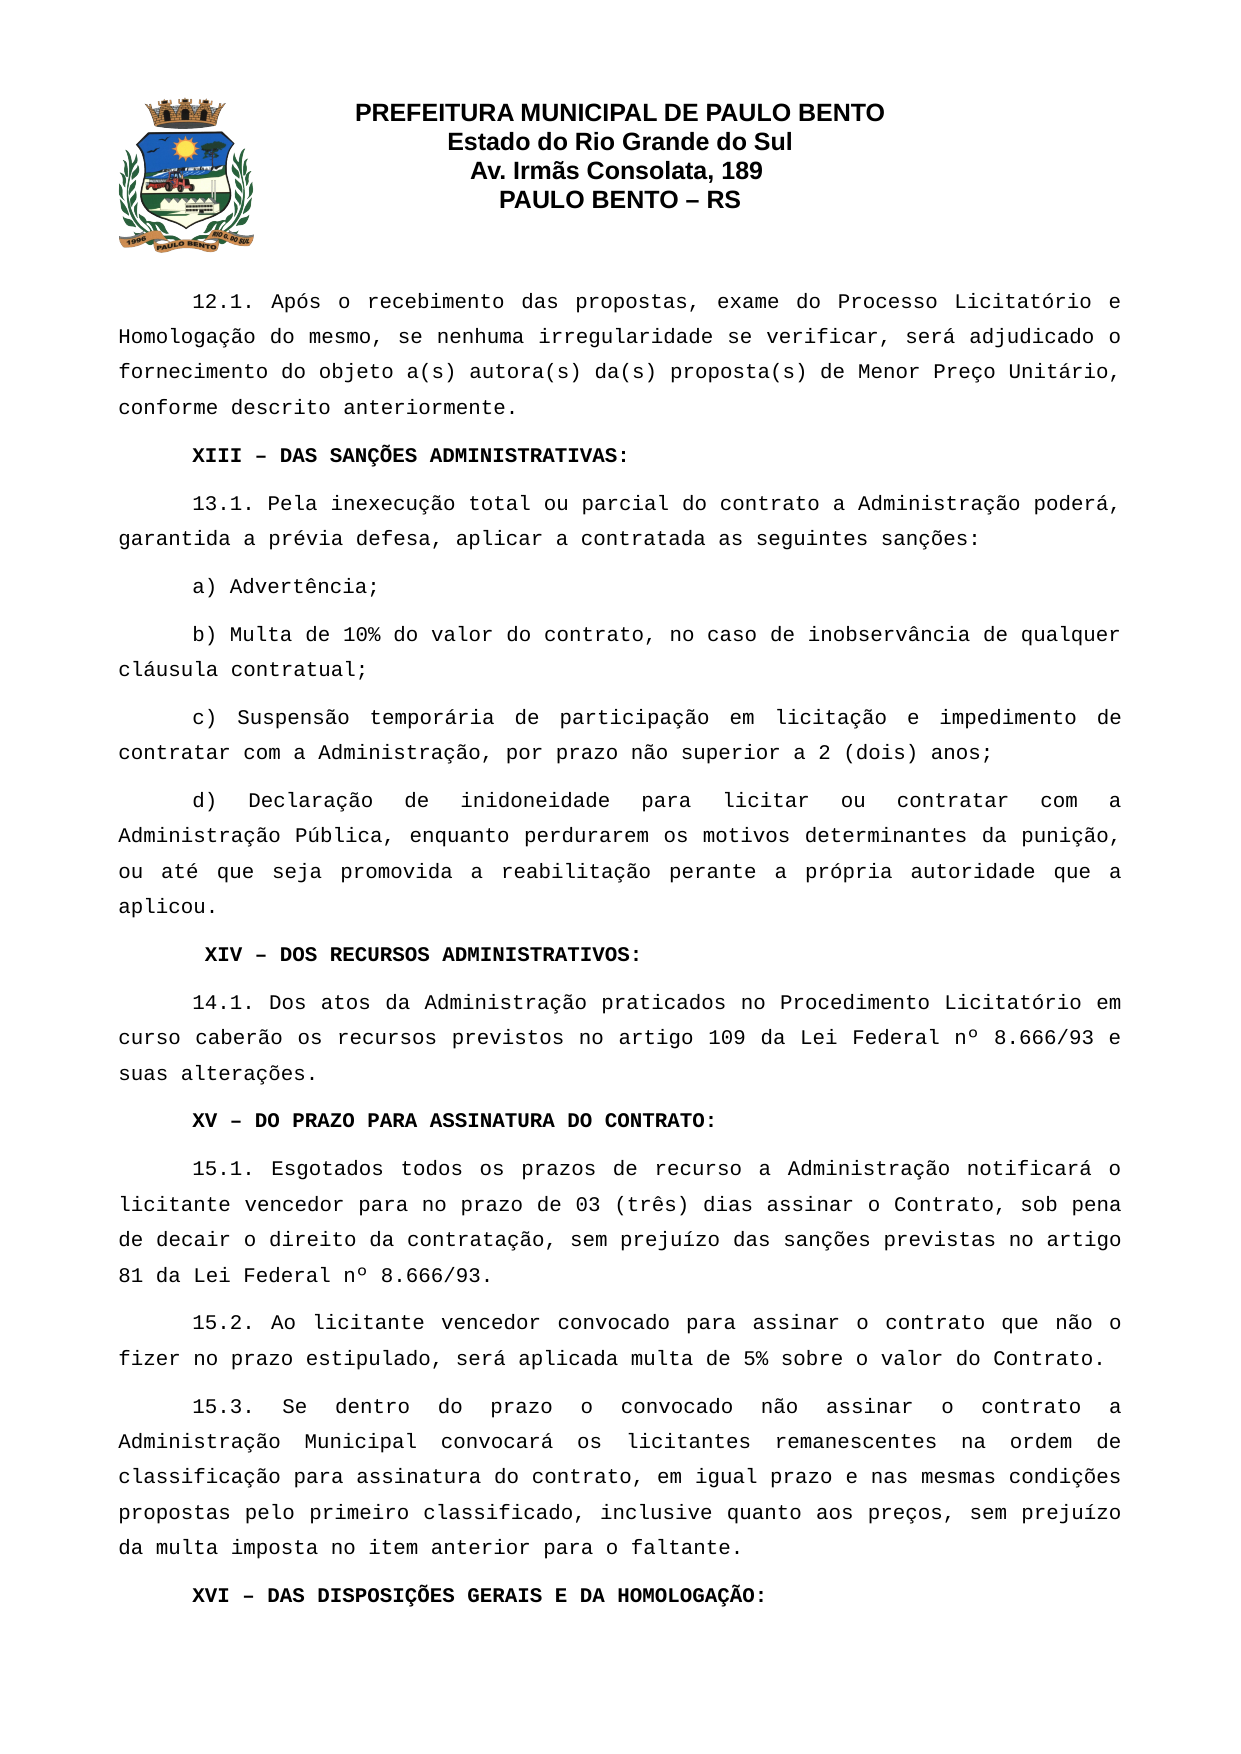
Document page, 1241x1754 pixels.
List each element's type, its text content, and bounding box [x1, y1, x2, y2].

text XIII – DAS SANÇÕES ADMINISTRATIVAS: [118, 445, 1122, 468]
text 12.1. Após o recebimento das propostas, exame do Processo Licitatório e Homologação do mesmo, se nenhuma irregularidade se verificar, será adjudicado o fornecimento do objeto a(s) autora(s) da(s) proposta(s) de Menor Preço Unitário, conforme descrito anteriormente. [118, 291, 1122, 421]
text XV – DO PRAZO PARA ASSINATURA DO CONTRATO: [118, 1111, 1122, 1134]
text 15.1. Esgotados todos os prazos de recurso a Administração notificará o licitante vencedor para no prazo de 03 (três) dias assinar o Contrato, sob pena de decair o direito da contratação, sem prejuízo das sanções previstas no artigo 81 da Lei Federal nº 8.666/93. [118, 1158, 1122, 1288]
text XVI – DAS DISPOSIÇÕES GERAIS E DA HOMOLOGAÇÃO: [118, 1585, 1122, 1609]
text c) Suspensão temporária de participação em licitação e impedimento de contratar com a Administração, por prazo não superior a 2 (dois) anos; [118, 707, 1122, 766]
text d) Declaração de inidoneidade para licitar ou contratar com a Administração Pública, enquanto perdurarem os motivos determinantes da punição, ou até que seja promovida a reabilitação perante a própria autoridade que a aplicou. [118, 790, 1122, 920]
text 13.1. Pela inexecução total ou parcial do contrato a Administração poderá, garantida a prévia defesa, aplicar a contratada as seguintes sanções: [118, 492, 1122, 552]
text 15.3. Se dentro do prazo o convocado não assinar o contrato a Administração Municipal convocará os licitantes remanescentes na ordem de classificação para assinatura do contrato, em igual prazo e nas mesmas condições propostas pelo primeiro classificado, inclusive quanto aos preços, sem prejuízo da multa imposta no item anterior para o faltante. [118, 1396, 1122, 1561]
text b) Multa de 10% do valor do contrato, no caso de inobservância de qualquer cláusula contratual; [118, 623, 1122, 683]
picture [118, 97, 254, 253]
text 15.2. Ao licitante vencedor convocado para assinar o contrato que não o fizer no prazo estipulado, será aplicada multa de 5% sobre o valor do Contrato. [118, 1312, 1122, 1371]
text a) Advertência; [118, 576, 1122, 599]
text XIV – DOS RECURSOS ADMINISTRATIVOS: [118, 944, 1122, 968]
text 14.1. Dos atos da Administração praticados no Procedimento Licitatório em curso caberão os recursos previstos no artigo 109 da Lei Federal nº 8.666/93 e suas alterações. [118, 992, 1122, 1086]
